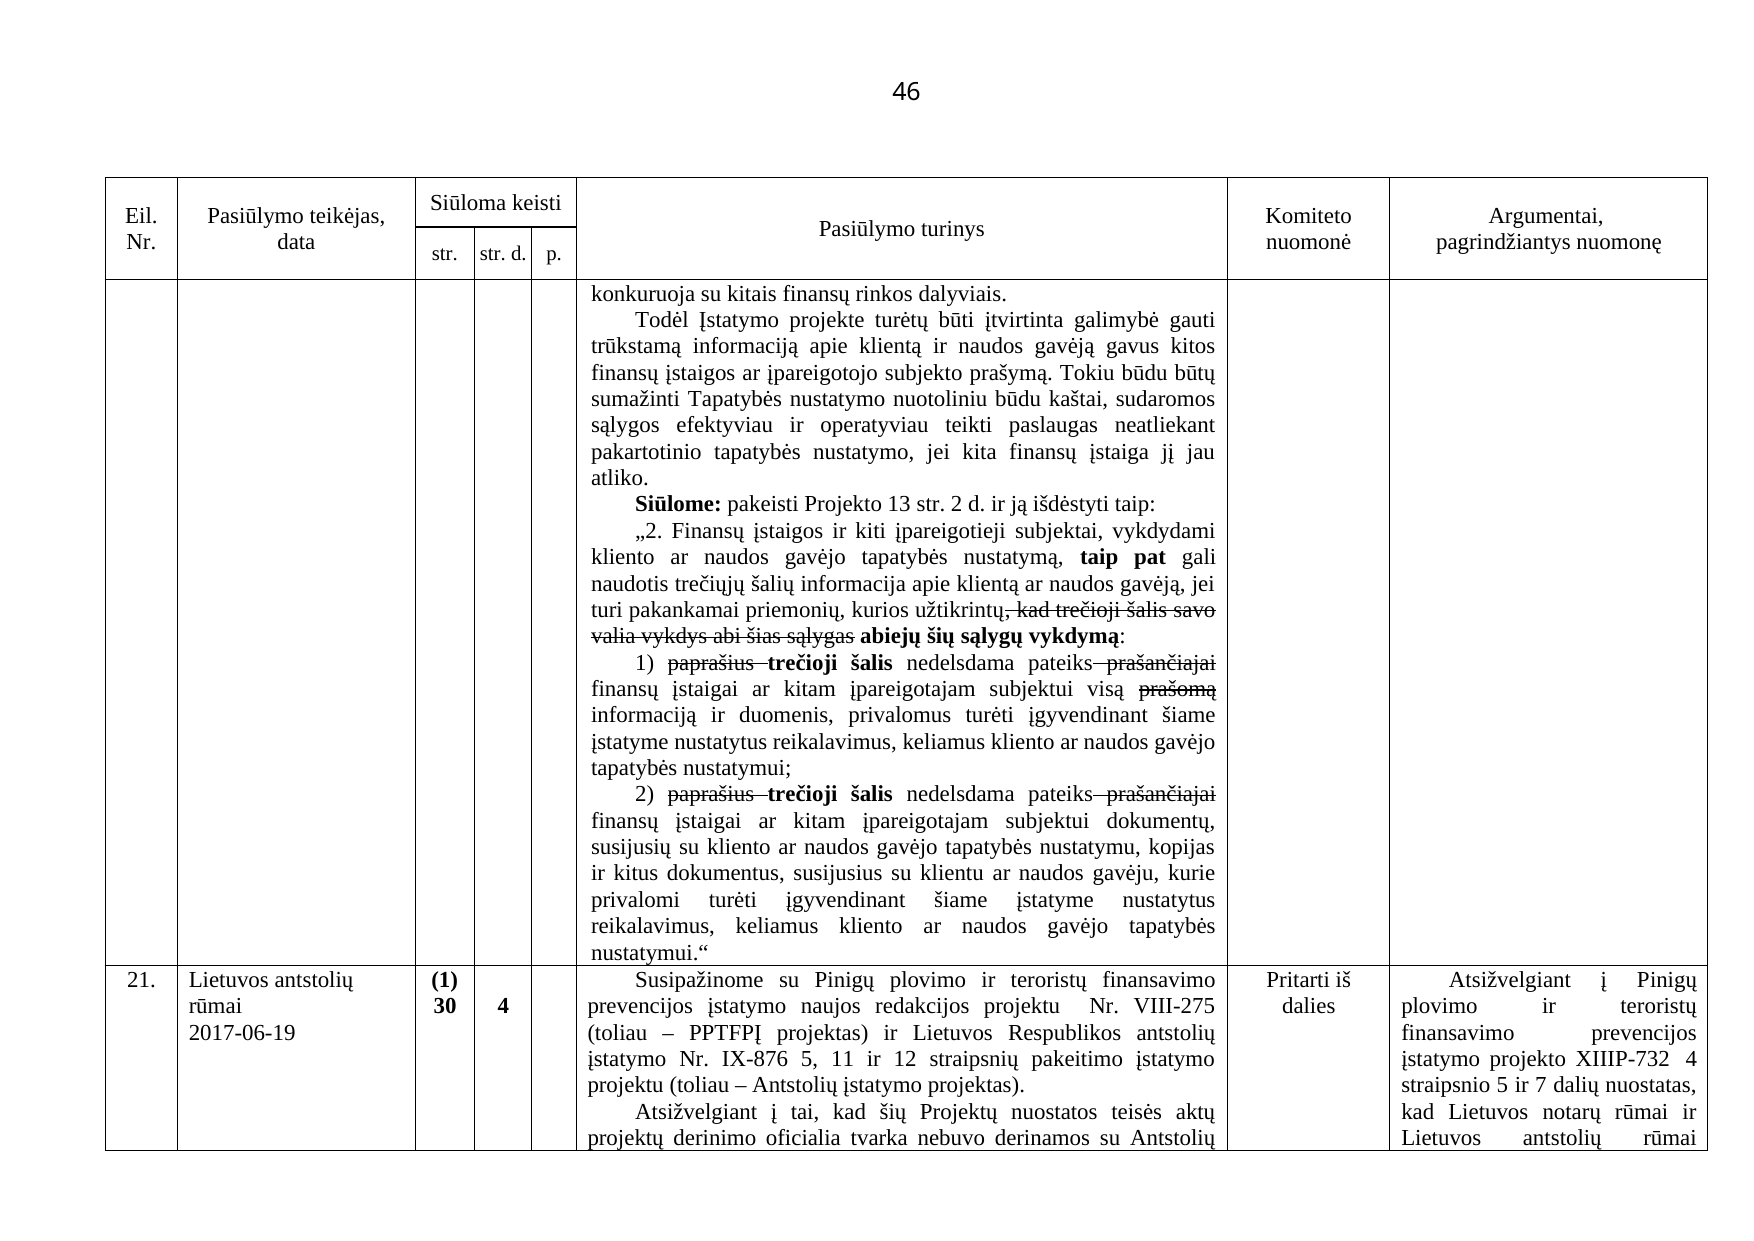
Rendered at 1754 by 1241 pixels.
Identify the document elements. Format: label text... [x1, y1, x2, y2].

table_cell [416, 280, 474, 965]
table_cell Susipažinome su Pinigų plovimo ir teroristų finansavimo prevencijos įstatymo naujos redakcijos projektu Nr. VIII-275 (toliau – PPTFPĮ projektas) ir Lietuvos Respublikos antstolių įstatymo Nr. IX-876 5, 11 ir 12 straipsnių pakeitimo įstatymo projektu (toliau – Antstolių įstatymo projektas). Atsižvelgiant į tai, kad šių Projektų nuostatos teisės aktų projektų derinimo oficialia tvarka nebuvo derinamos su Antstolių [577, 966, 1227, 1150]
table_cell 4 [475, 966, 531, 1150]
table_cell [532, 280, 576, 965]
table_cell [106, 280, 177, 965]
table_cell Pritarti iš dalies [1228, 966, 1389, 1150]
table_cell str. d. [475, 228, 531, 279]
table_header Pasiūlymo teikėjas, data [178, 178, 415, 279]
table_cell p. [532, 228, 576, 279]
table_cell [532, 966, 576, 1150]
table_cell [178, 280, 415, 965]
table_cell Lietuvos antstolių rūmai 2017-06-19 [178, 966, 415, 1150]
table_cell Atsižvelgiant į Pinigų plovimo ir teroristų finansavimo prevencijos įstatymo projekto XIIIP-732 4 straipsnio 5 ir 7 dalių nuostatas, kad Lietuvos notarų rūmai ir Lietuvos antstolių rūmai [1390, 966, 1707, 1150]
table_cell [1228, 280, 1389, 965]
table_header Pasiūlymo turinys [577, 178, 1227, 279]
table_header Siūloma keisti [416, 178, 576, 226]
table_cell 21. [106, 966, 177, 1150]
table_header Argumentai, pagrindžiantys nuomonę [1390, 178, 1707, 279]
table_header Eil. Nr. [106, 178, 177, 279]
table_cell konkuruoja su kitais finansų rinkos dalyviais. Todėl Įstatymo projekte turėtų būti įtvirtinta galimybė gauti trūkstamą informaciją apie klientą ir naudos gavėją gavus kitos finansų įstaigos ar įpareigotojo subjekto prašymą. Tokiu būdu būtų sumažinti Tapatybės nustatymo nuotoliniu būdu kaštai, sudaromos sąlygos efektyviau ir operatyviau teikti paslaugas neatliekant pakartotinio tapatybės nustatymo, jei kita finansų įstaiga jį jau atliko. Siūlome: pakeisti Projekto 13 str. 2 d. ir ją išdėstyti taip: „2. Finansų įstaigos ir kiti įpareigotieji subjektai, vykdydami kliento ar naudos gavėjo tapatybės nustatymą, taip pat gali naudotis trečiųjų šalių informacija apie klientą ar naudos gavėją, jei turi pakankamai priemonių, kurios užtikrintų, kad trečioji šalis savo valia vykdys abi šias sąlygas abiejų šių sąlygų vykdymą: 1) paprašius trečioji šalis nedelsdama pateiks prašančiajai finansų įstaigai ar kitam įpareigotajam subjektui visą prašomą informaciją ir duomenis, privalomus turėti įgyvendinant šiame įstatyme nustatytus reikalavimus, keliamus kliento ar naudos gavėjo tapatybės nustatymui; 2) paprašius trečioji šalis nedelsdama pateiks prašančiajai finansų įstaigai ar kitam įpareigotajam subjektui dokumentų, susijusių su kliento ar naudos gavėjo tapatybės nustatymu, kopijas ir kitus dokumentus, susijusius su klientu ar naudos gavėju, kurie privalomi turėti įgyvendinant šiame įstatyme nustatytus reikalavimus, keliamus kliento ar naudos gavėjo tapatybės nustatymui.“ [577, 280, 1227, 965]
table_cell [475, 280, 531, 965]
table_cell [1390, 280, 1707, 965]
table_cell str. [416, 228, 474, 279]
table_cell (1) 30 [416, 966, 474, 1150]
table_header Komiteto nuomonė [1228, 178, 1389, 279]
